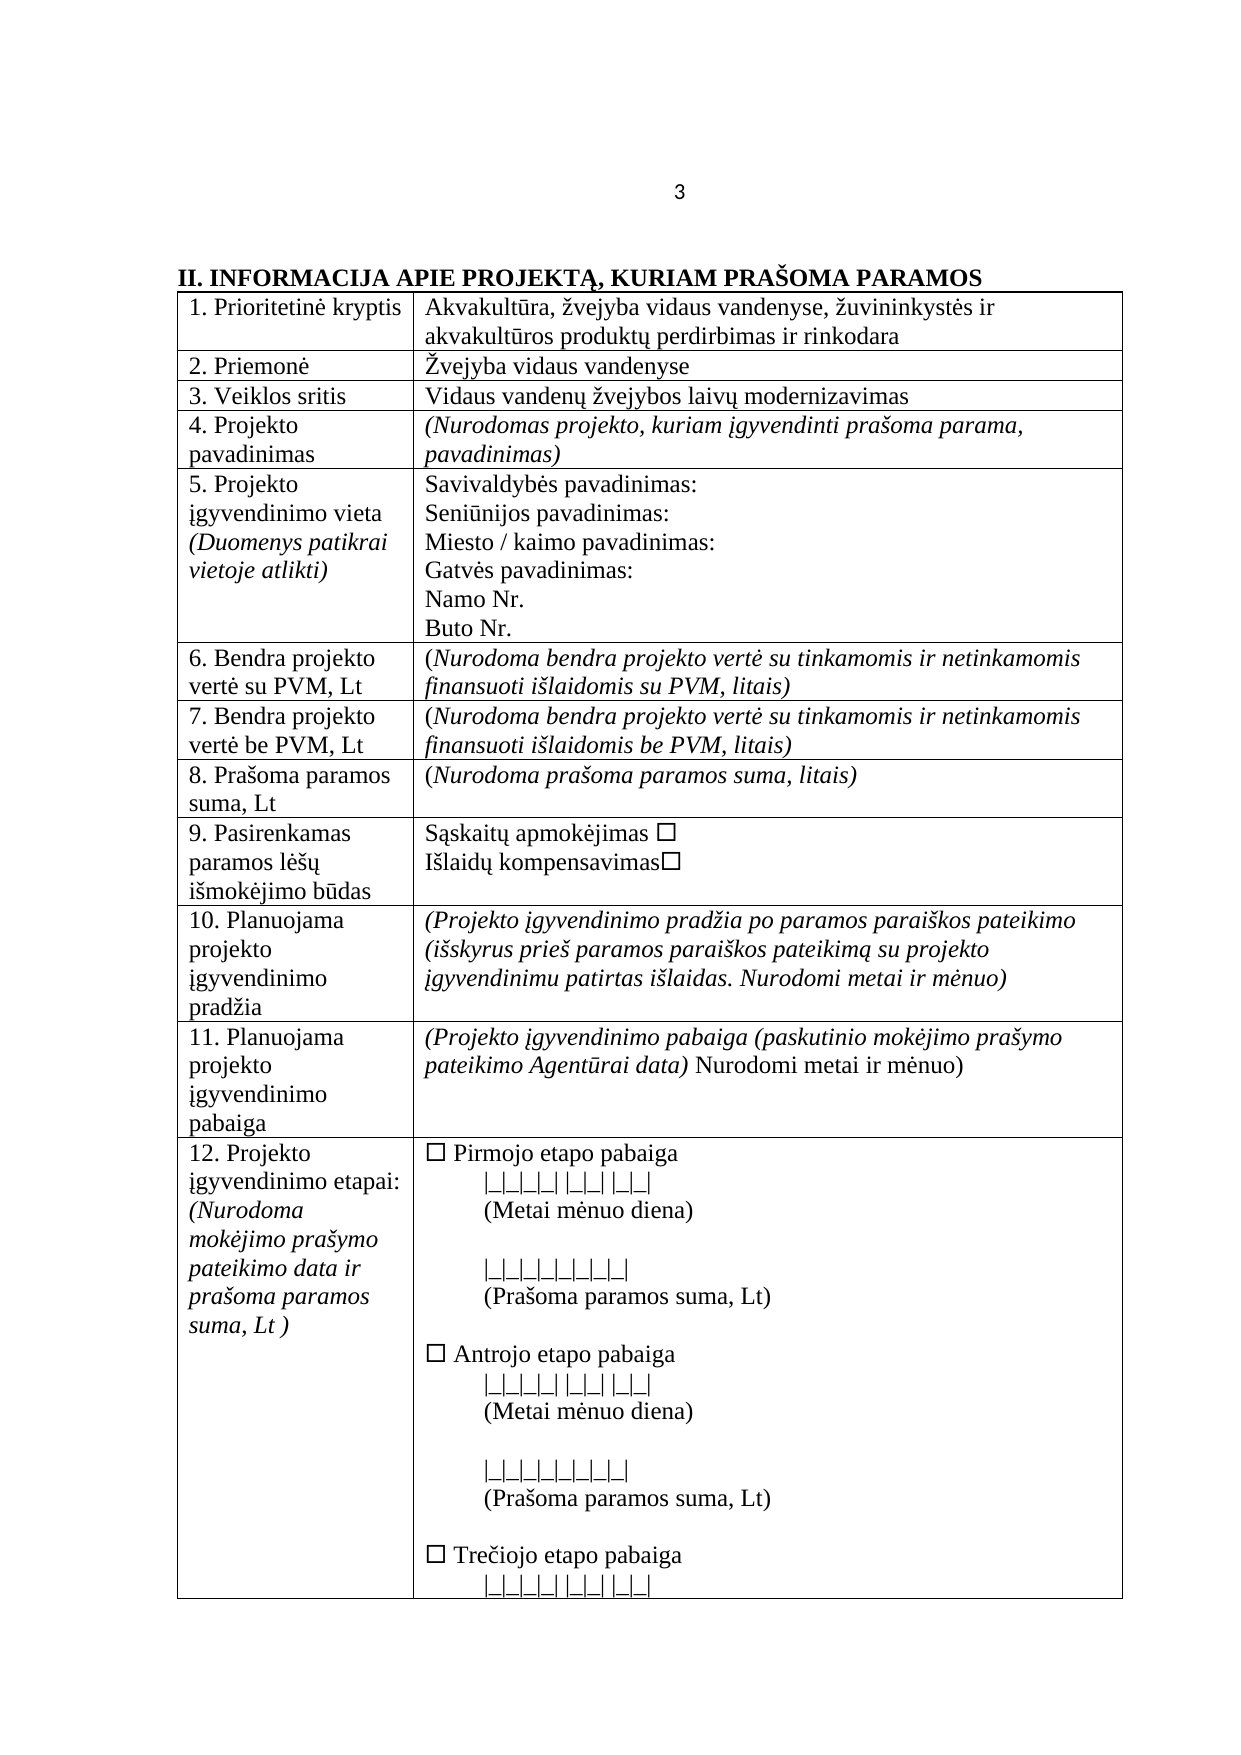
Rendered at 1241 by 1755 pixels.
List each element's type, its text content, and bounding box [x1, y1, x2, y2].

table_cell 7. Bendra projekto vertė be PVM, Lt [178, 701, 413, 759]
table_cell 3. Veiklos sritis [178, 381, 413, 409]
table_cell (Nurodoma bendra projekto vertė su tinkamomis ir netinkamomis finansuoti išlaidomis be PVM, litais) [414, 701, 1122, 759]
table_cell Žvejyba vidaus vandenyse [414, 351, 1122, 380]
table_cell 12. Projekto įgyvendinimo etapai: (Nurodoma mokėjimo prašymo pateikimo data ir prašoma paramos suma, Lt ) [178, 1138, 413, 1598]
table_cell 10. Planuojama projekto įgyvendinimo pradžia [178, 906, 413, 1021]
table_cell Vidaus vandenų žvejybos laivų modernizavimas [414, 381, 1122, 409]
table_cell (Nurodoma bendra projekto vertė su tinkamomis ir netinkamomis finansuoti išlaidomis su PVM, litais) [414, 643, 1122, 700]
table_header Akvakultūra, žvejyba vidaus vandenyse, žuvininkystės ir akvakultūros produktų perdirbimas ir rinkodara [414, 293, 1122, 350]
table_cell 4. Projekto pavadinimas [178, 411, 413, 468]
table_cell 8. Prašoma paramos suma, Lt [178, 760, 413, 817]
table_cell 11. Planuojama projekto įgyvendinimo pabaiga [178, 1022, 413, 1137]
table_cell [] Pirmojo etapo pabaiga |_|_|_|_| |_|_| |_|_| (Metai mėnuo diena) |_|_|_|_|_|_|_|_| (Prašoma paramos suma, Lt) [] Antrojo etapo pabaiga |_|_|_|_| |_|_| |_|_| (Metai mėnuo diena) |_|_|_|_|_|_|_|_| (Prašoma paramos suma, Lt) [] Trečiojo etapo pabaiga |_|_|_|_| |_|_| |_|_| (Metai mėnuo diena) |_|_|_|_|_|_|_|_| (Prašoma paramos suma, Lt) [414, 1138, 1122, 1598]
table_cell 2. Priemonė [178, 351, 413, 380]
text II. INFORMACIJA APIE PROJEKTĄ, KURIAM PRAŠOMA PARAMOS [177, 263, 1122, 291]
table_header 1. Prioritetinė kryptis [178, 293, 413, 350]
table_cell (Nurodoma prašoma paramos suma, litais) [414, 760, 1122, 817]
table_cell (Projekto įgyvendinimo pradžia po paramos paraiškos pateikimo (išskyrus prieš paramos paraiškos pateikimą su projekto įgyvendinimu patirtas išlaidas. Nurodomi metai ir mėnuo) [414, 906, 1122, 1021]
table_cell 5. Projekto įgyvendinimo vieta (Duomenys patikrai vietoje atlikti) [178, 469, 413, 642]
table_cell Sąskaitų apmokėjimas [] Išlaidų kompensavimas[] [414, 818, 1122, 904]
table_cell (Projekto įgyvendinimo pabaiga (paskutinio mokėjimo prašymo pateikimo Agentūrai data) Nurodomi metai ir mėnuo) [414, 1022, 1122, 1137]
table_cell 6. Bendra projekto vertė su PVM, Lt [178, 643, 413, 700]
table_cell (Nurodomas projekto, kuriam įgyvendinti prašoma parama, pavadinimas) [414, 411, 1122, 468]
table_cell Savivaldybės pavadinimas: Seniūnijos pavadinimas: Miesto / kaimo pavadinimas: Gatvės pavadinimas: Namo Nr. Buto Nr. [414, 469, 1122, 642]
table_cell 9. Pasirenkamas paramos lėšų išmokėjimo būdas [178, 818, 413, 904]
